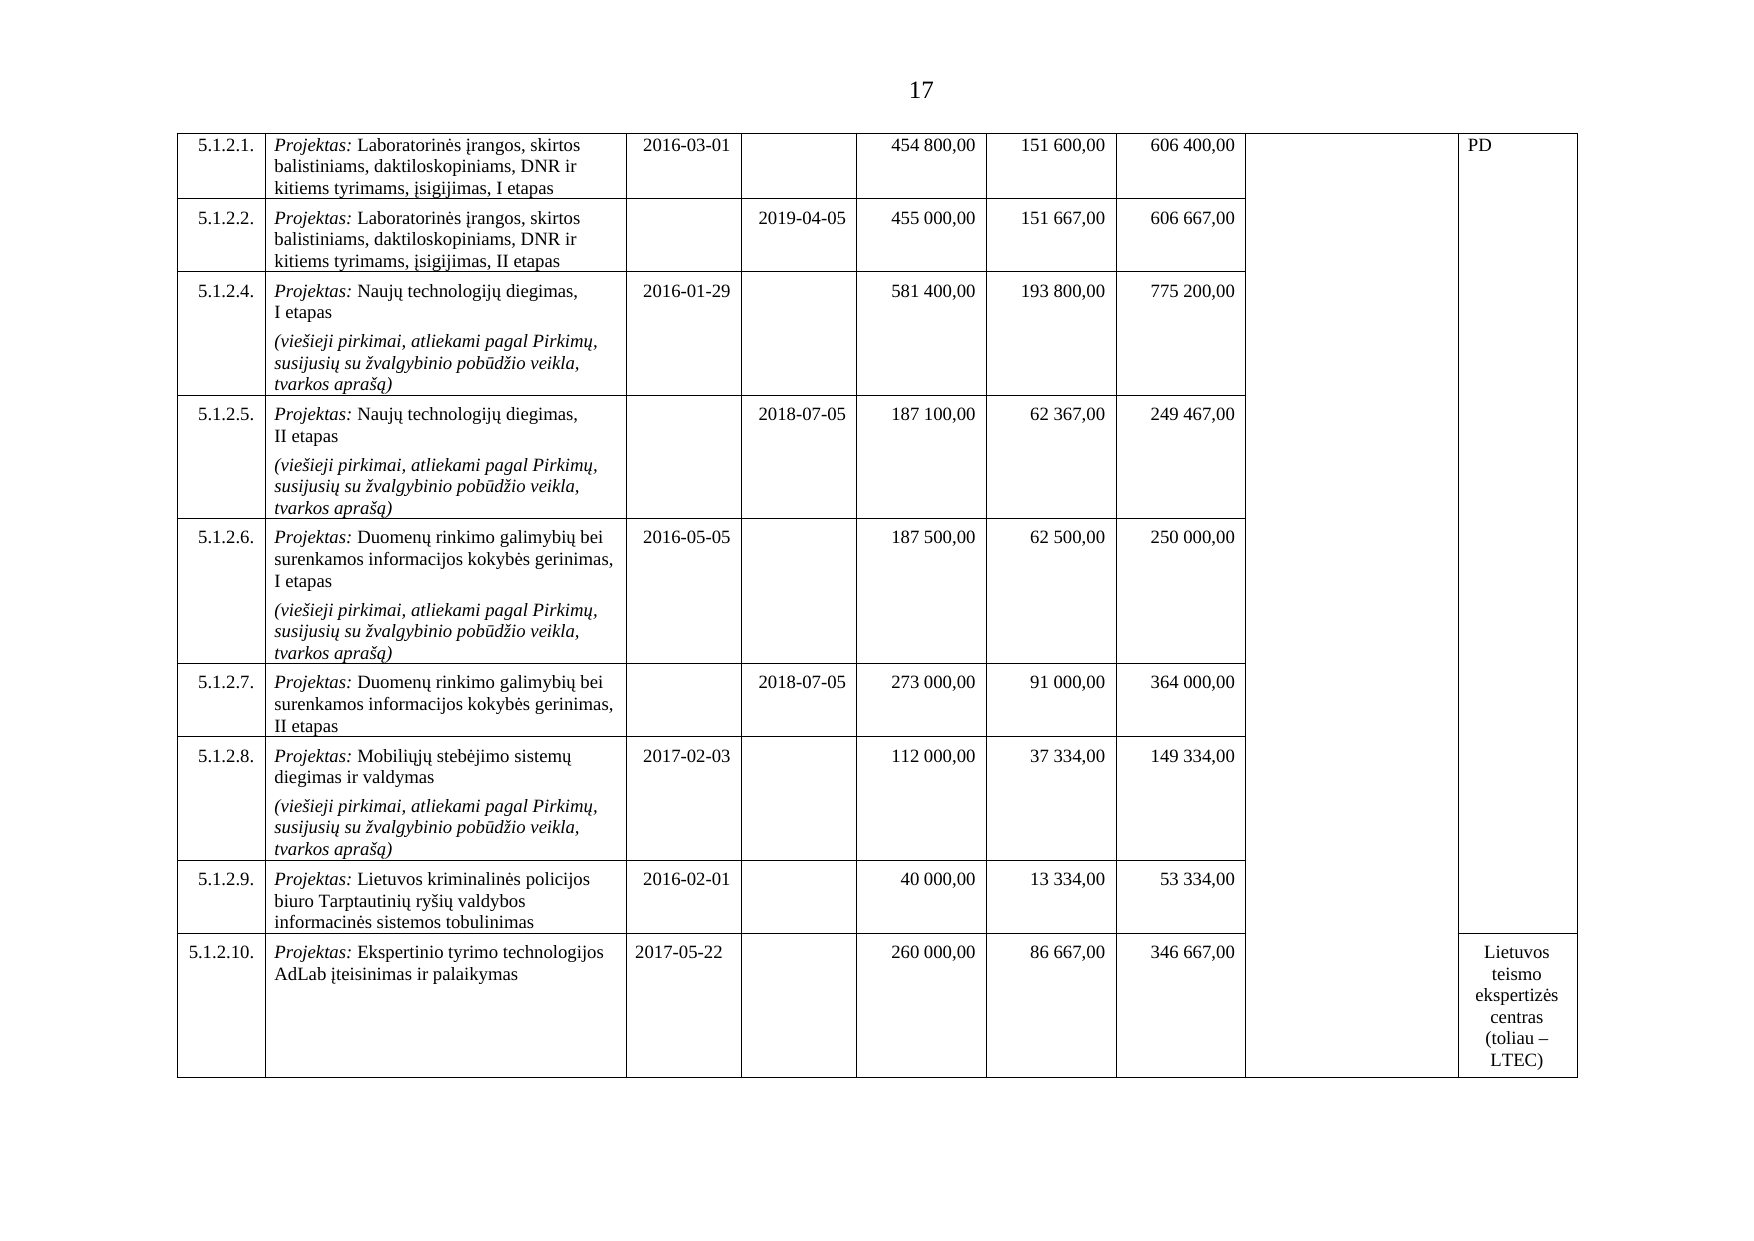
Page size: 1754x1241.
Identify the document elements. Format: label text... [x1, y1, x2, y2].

table_cell Projektas: Naujų technologijų diegimas, II etapas (viešieji pirkimai, atliekami pagal Pirkimų, susijusių su žvalgybinio pobūdžio veikla, tvarkos aprašą) [266, 396, 626, 518]
table_cell [742, 861, 856, 933]
table_cell 193 800,00 [987, 272, 1116, 395]
table_cell 5.1.2.1. [178, 134, 265, 198]
table_cell 151 667,00 [987, 199, 1116, 271]
table_cell 112 000,00 [857, 737, 986, 859]
table_cell Projektas: Ekspertinio tyrimo technologijos AdLab įteisinimas ir palaikymas [266, 934, 626, 1077]
table_cell 62 500,00 [987, 519, 1116, 663]
table_cell Projektas: Mobiliųjų stebėjimo sistemų diegimas ir valdymas (viešieji pirkimai, atliekami pagal Pirkimų, susijusių su žvalgybinio pobūdžio veikla, tvarkos aprašą) [266, 737, 626, 859]
table_cell [627, 664, 741, 736]
table_cell 149 334,00 [1117, 737, 1245, 859]
table_cell 86 667,00 [987, 934, 1116, 1077]
table_cell Projektas: Naujų technologijų diegimas, I etapas (viešieji pirkimai, atliekami pagal Pirkimų, susijusių su žvalgybinio pobūdžio veikla, tvarkos aprašą) [266, 272, 626, 395]
table_cell 249 467,00 [1117, 396, 1245, 518]
table_cell 2019-04-05 [742, 199, 856, 271]
table_cell 2017-05-22 [627, 934, 741, 1077]
table_cell [742, 934, 856, 1077]
table_cell 364 000,00 [1117, 664, 1245, 736]
table_cell 40 000,00 [857, 861, 986, 933]
table_cell Projektas: Duomenų rinkimo galimybių bei surenkamos informacijos kokybės gerinimas, II etapas [266, 664, 626, 736]
table_cell 2016-01-29 [627, 272, 741, 395]
table_cell Projektas: Laboratorinės įrangos, skirtos balistiniams, daktiloskopiniams, DNR ir kitiems tyrimams, įsigijimas, I etapas [266, 134, 626, 198]
table_cell 5.1.2.7. [178, 664, 265, 736]
table_cell 5.1.2.10. [178, 934, 265, 1077]
table_cell 2016-03-01 [627, 134, 741, 198]
table_cell 5.1.2.8. [178, 737, 265, 859]
table_cell [742, 737, 856, 859]
table_cell 2018-07-05 [742, 664, 856, 736]
table_cell Projektas: Laboratorinės įrangos, skirtos balistiniams, daktiloskopiniams, DNR ir kitiems tyrimams, įsigijimas, II etapas [266, 199, 626, 271]
table_cell [742, 134, 856, 198]
table_cell [627, 199, 741, 271]
table_cell 2016-02-01 [627, 861, 741, 933]
table_cell 5.1.2.6. [178, 519, 265, 663]
table_cell 606 400,00 [1117, 134, 1245, 198]
table_cell [742, 272, 856, 395]
table_cell 5.1.2.5. [178, 396, 265, 518]
table_cell 62 367,00 [987, 396, 1116, 518]
table_cell 187 100,00 [857, 396, 986, 518]
table_cell PD [1459, 134, 1577, 933]
table_cell 187 500,00 [857, 519, 986, 663]
table_cell 37 334,00 [987, 737, 1116, 859]
table_cell 2018-07-05 [742, 396, 856, 518]
table_cell 53 334,00 [1117, 861, 1245, 933]
table_cell Projektas: Duomenų rinkimo galimybių bei surenkamos informacijos kokybės gerinimas, I etapas (viešieji pirkimai, atliekami pagal Pirkimų, susijusių su žvalgybinio pobūdžio veikla, tvarkos aprašą) [266, 519, 626, 663]
table_cell 91 000,00 [987, 664, 1116, 736]
table_cell [627, 396, 741, 518]
table_cell 454 800,00 [857, 134, 986, 198]
table_cell Projektas: Lietuvos kriminalinės policijos biuro Tarptautinių ryšių valdybos informacinės sistemos tobulinimas [266, 861, 626, 933]
table_cell 2017-02-03 [627, 737, 741, 859]
table_cell 260 000,00 [857, 934, 986, 1077]
table_cell Lietuvos teismo ekspertizės centras (toliau – LTEC) [1459, 934, 1577, 1077]
table_cell 775 200,00 [1117, 272, 1245, 395]
table_cell 13 334,00 [987, 861, 1116, 933]
table_cell 606 667,00 [1117, 199, 1245, 271]
table_cell 273 000,00 [857, 664, 986, 736]
table_cell 5.1.2.9. [178, 861, 265, 933]
table_cell [742, 519, 856, 663]
table_cell 5.1.2.2. [178, 199, 265, 271]
table_cell 250 000,00 [1117, 519, 1245, 663]
table_cell 151 600,00 [987, 134, 1116, 198]
table_cell 5.1.2.4. [178, 272, 265, 395]
table_cell 346 667,00 [1117, 934, 1245, 1077]
table_cell 2016-05-05 [627, 519, 741, 663]
table_cell 581 400,00 [857, 272, 986, 395]
table_cell [1246, 134, 1458, 1077]
table_cell 455 000,00 [857, 199, 986, 271]
